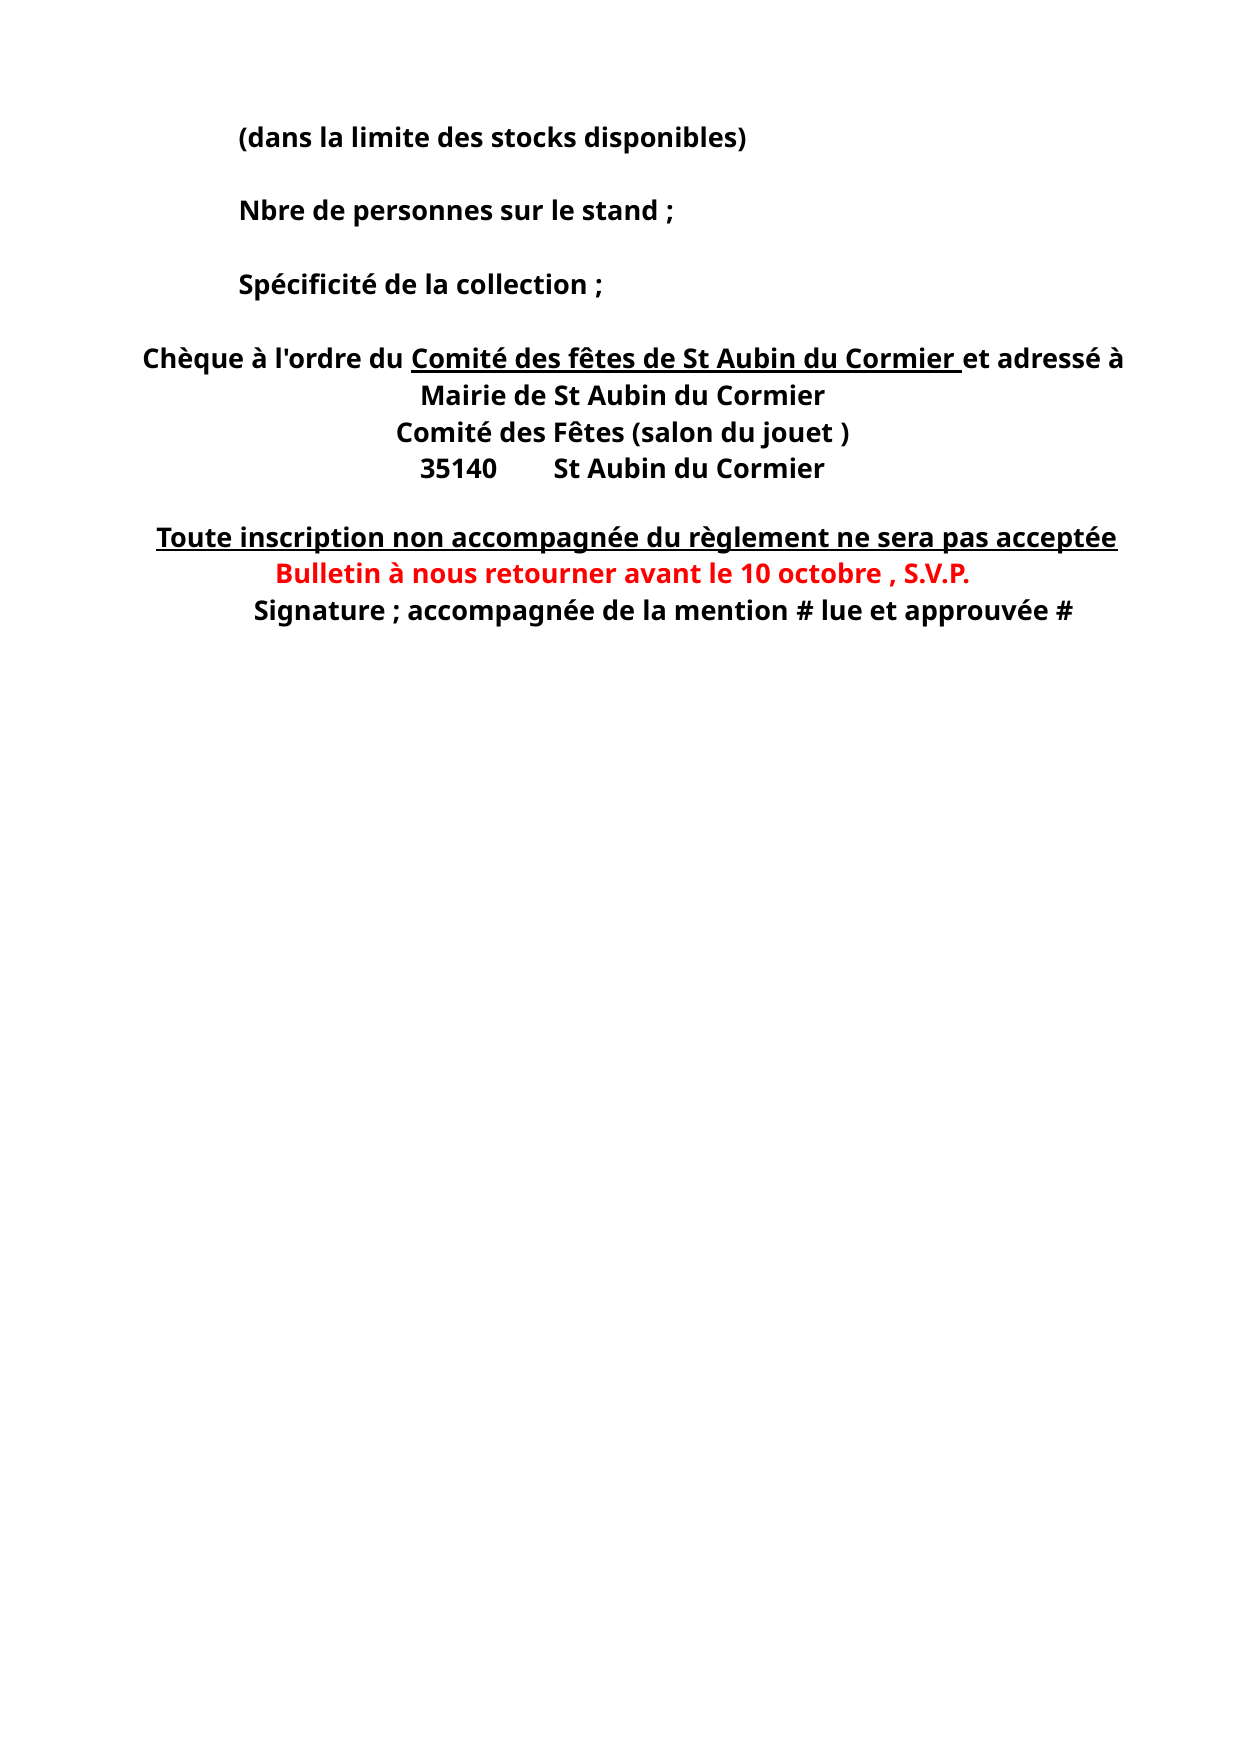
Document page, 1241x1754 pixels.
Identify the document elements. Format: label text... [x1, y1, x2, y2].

text 35140 St Aubin du Cormier [91, 450, 1155, 487]
text Mairie de St Aubin du Cormier [91, 376, 1155, 413]
text (dans la limite des stocks disponibles) [91, 118, 1155, 155]
text Nbre de personnes sur le stand ; [91, 192, 1155, 229]
text Spécificité de la collection ; [91, 266, 1155, 302]
text Toute inscription non accompagnée du règlement ne sera pas acceptée [91, 518, 1155, 555]
text Signature ; accompagnée de la mention # lue et approuvée # [91, 592, 1155, 666]
text Comité des Fêtes (salon du jouet ) [91, 413, 1155, 450]
text Chèque à l'ordre du Comité des fêtes de St Aubin du Cormier et adressé à [91, 339, 1155, 376]
text Bulletin à nous retourner avant le 10 octobre , S.V.P. [91, 555, 1155, 592]
